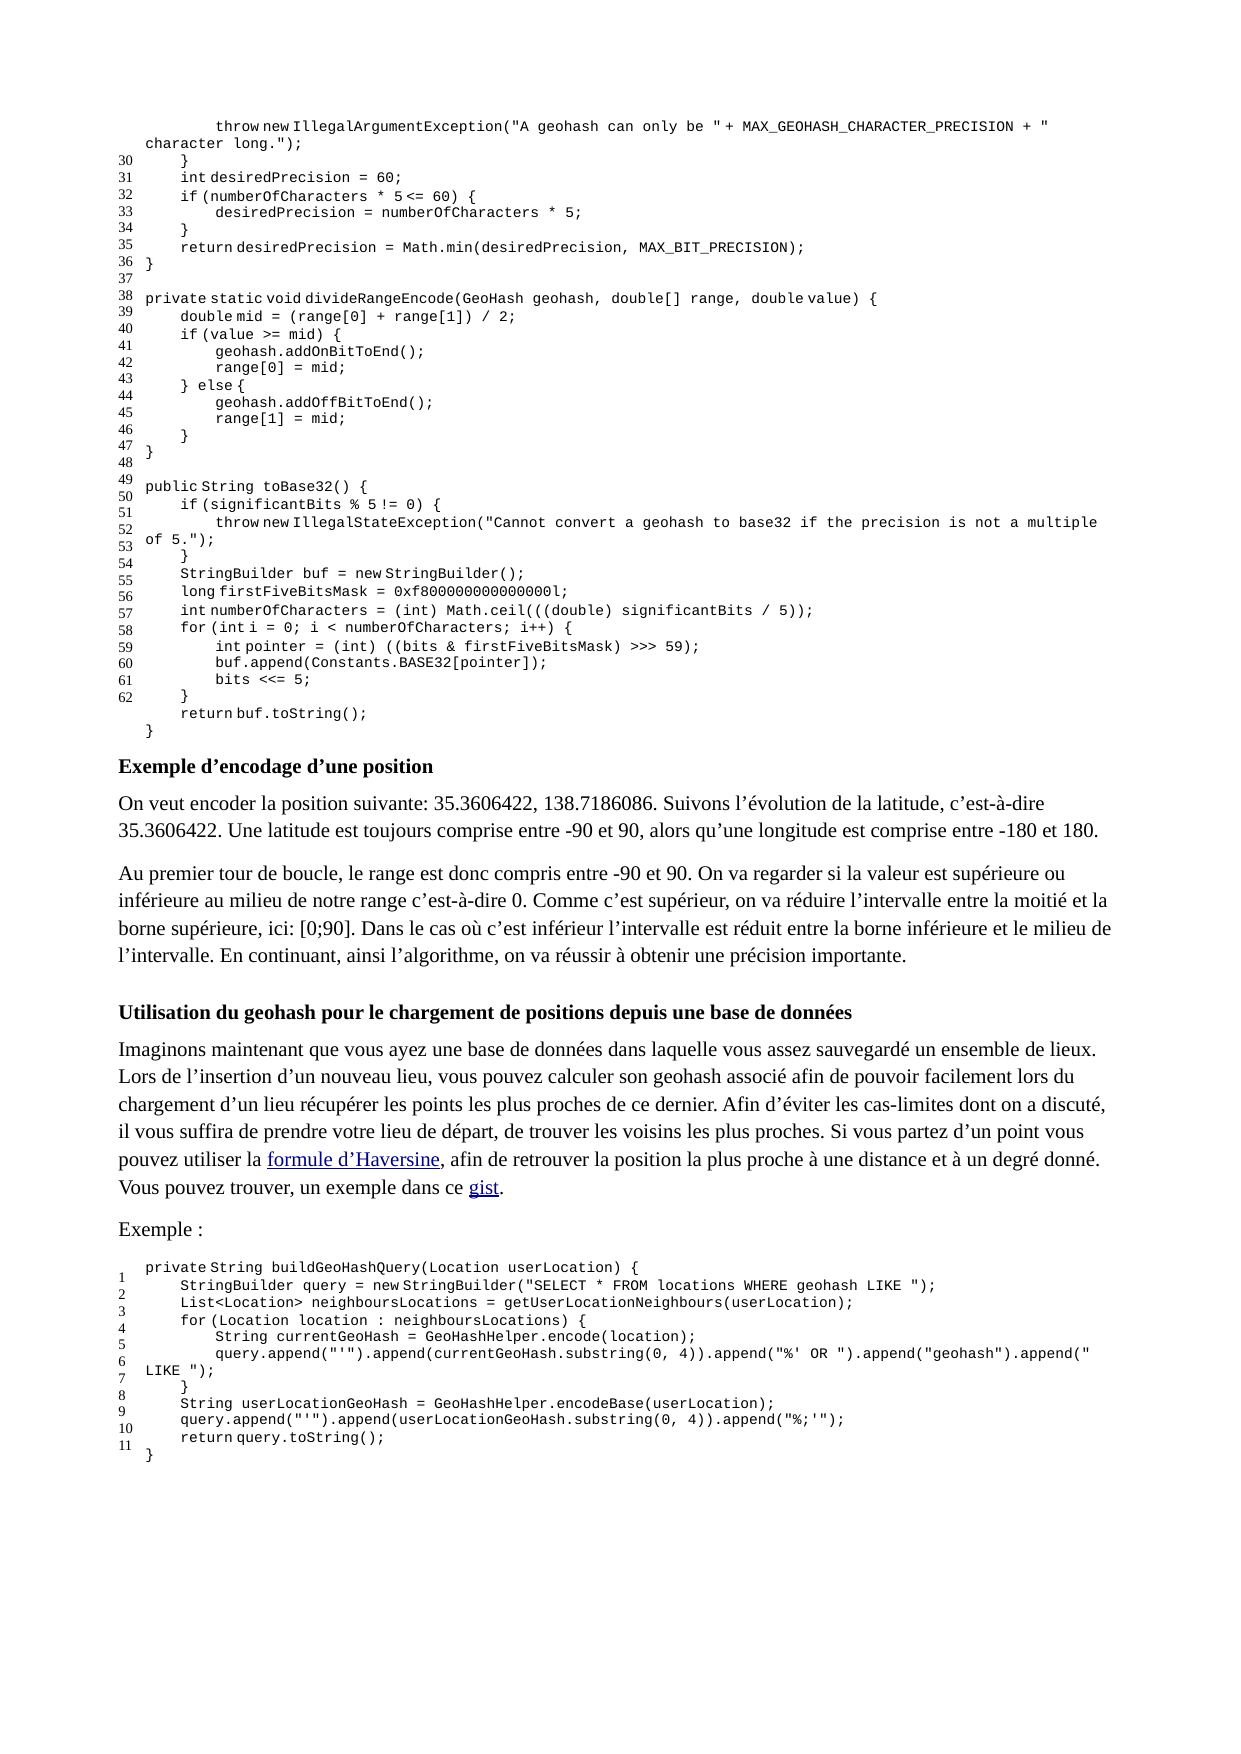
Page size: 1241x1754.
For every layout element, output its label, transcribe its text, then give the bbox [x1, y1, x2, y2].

table_header 30 31 32 33 34 35 36 37 38 39 40 41 42 43 44 45 46 47 48 49 50 51 52 53 54 55 56 57 58 59 60 61 62 [118, 118, 145, 739]
subtitle Utilisation du geohash pour le chargement de positions depuis une base de données [118, 1000, 1122, 1024]
table_header 1 2 3 4 5 6 7 8 9 10 11 [118, 1259, 145, 1464]
text Exemple : [118, 1217, 1122, 1241]
text Imaginons maintenant que vous ayez une base de données dans laquelle vous assez sauvegardé un ensemble de lieux. Lors de l’insertion d’un nouveau lieu, vous pouvez calculer son geohash associé afin de pouvoir facilement lors du chargement d’un lieu récupérer les points les plus proches de ce dernier. Afin d’éviter les cas-limites dont on a discuté, il vous suffira de prendre votre lieu de départ, de trouver les voisins les plus proches. Si vous partez d’un point vous pouvez utiliser la formule d’Haversine, afin de retrouver la position la plus proche à une distance et à un degré donné. Vous pouvez trouver, un exemple dans ce gist. [118, 1037, 1122, 1199]
table_header private String buildGeoHashQuery(Location userLocation) { StringBuilder query = new StringBuilder("SELECT * FROM locations WHERE geohash LIKE "); List<Location> neighboursLocations = getUserLocationNeighbours(userLocation); for (Location location : neighboursLocations) { String currentGeoHash = GeoHashHelper.encode(location); query.append("'").append(currentGeoHash.substring(0, 4)).append("%' OR ").append("geohash").append(" LIKE "); } String userLocationGeoHash = GeoHashHelper.encodeBase(userLocation); query.append("'").append(userLocationGeoHash.substring(0, 4)).append("%;'"); return query.toString(); } [145, 1259, 1122, 1464]
table_header throw new IllegalArgumentException("A geohash can only be " + MAX_GEOHASH_CHARACTER_PRECISION + " character long."); } int desiredPrecision = 60; if (numberOfCharacters * 5 <= 60) { desiredPrecision = numberOfCharacters * 5; } return desiredPrecision = Math.min(desiredPrecision, MAX_BIT_PRECISION); } private static void divideRangeEncode(GeoHash geohash, double[] range, double value) { double mid = (range[0] + range[1]) / 2; if (value >= mid) { geohash.addOnBitToEnd(); range[0] = mid; } else { geohash.addOffBitToEnd(); range[1] = mid; } } public String toBase32() { if (significantBits % 5 != 0) { throw new IllegalStateException("Cannot convert a geohash to base32 if the precision is not a multiple of 5."); } StringBuilder buf = new StringBuilder(); long firstFiveBitsMask = 0xf800000000000000l; int numberOfCharacters = (int) Math.ceil(((double) significantBits / 5)); for (int i = 0; i < numberOfCharacters; i++) { int pointer = (int) ((bits & firstFiveBitsMask) >>> 59); buf.append(Constants.BASE32[pointer]); bits <<= 5; } return buf.toString(); } [145, 118, 1122, 739]
text Au premier tour de boucle, le range est donc compris entre -90 et 90. On va regarder si la valeur est supérieure ou inférieure au milieu de notre range c’est-à-dire 0. Comme c’est supérieur, on va réduire l’intervalle entre la moitié et la borne supérieure, ici: [0;90]. Dans le cas où c’est inférieur l’intervalle est réduit entre la borne inférieure et le milieu de l’intervalle. En continuant, ainsi l’algorithme, on va réussir à obtenir une précision importante. [118, 861, 1122, 967]
text On veut encoder la position suivante: 35.3606422, 138.7186086. Suivons l’évolution de la latitude, c’est-à-dire 35.3606422. Une latitude est toujours comprise entre -90 et 90, alors qu’une longitude est comprise entre -180 et 180. [118, 791, 1122, 842]
subtitle Exemple d’encodage d’une position [118, 754, 1122, 778]
